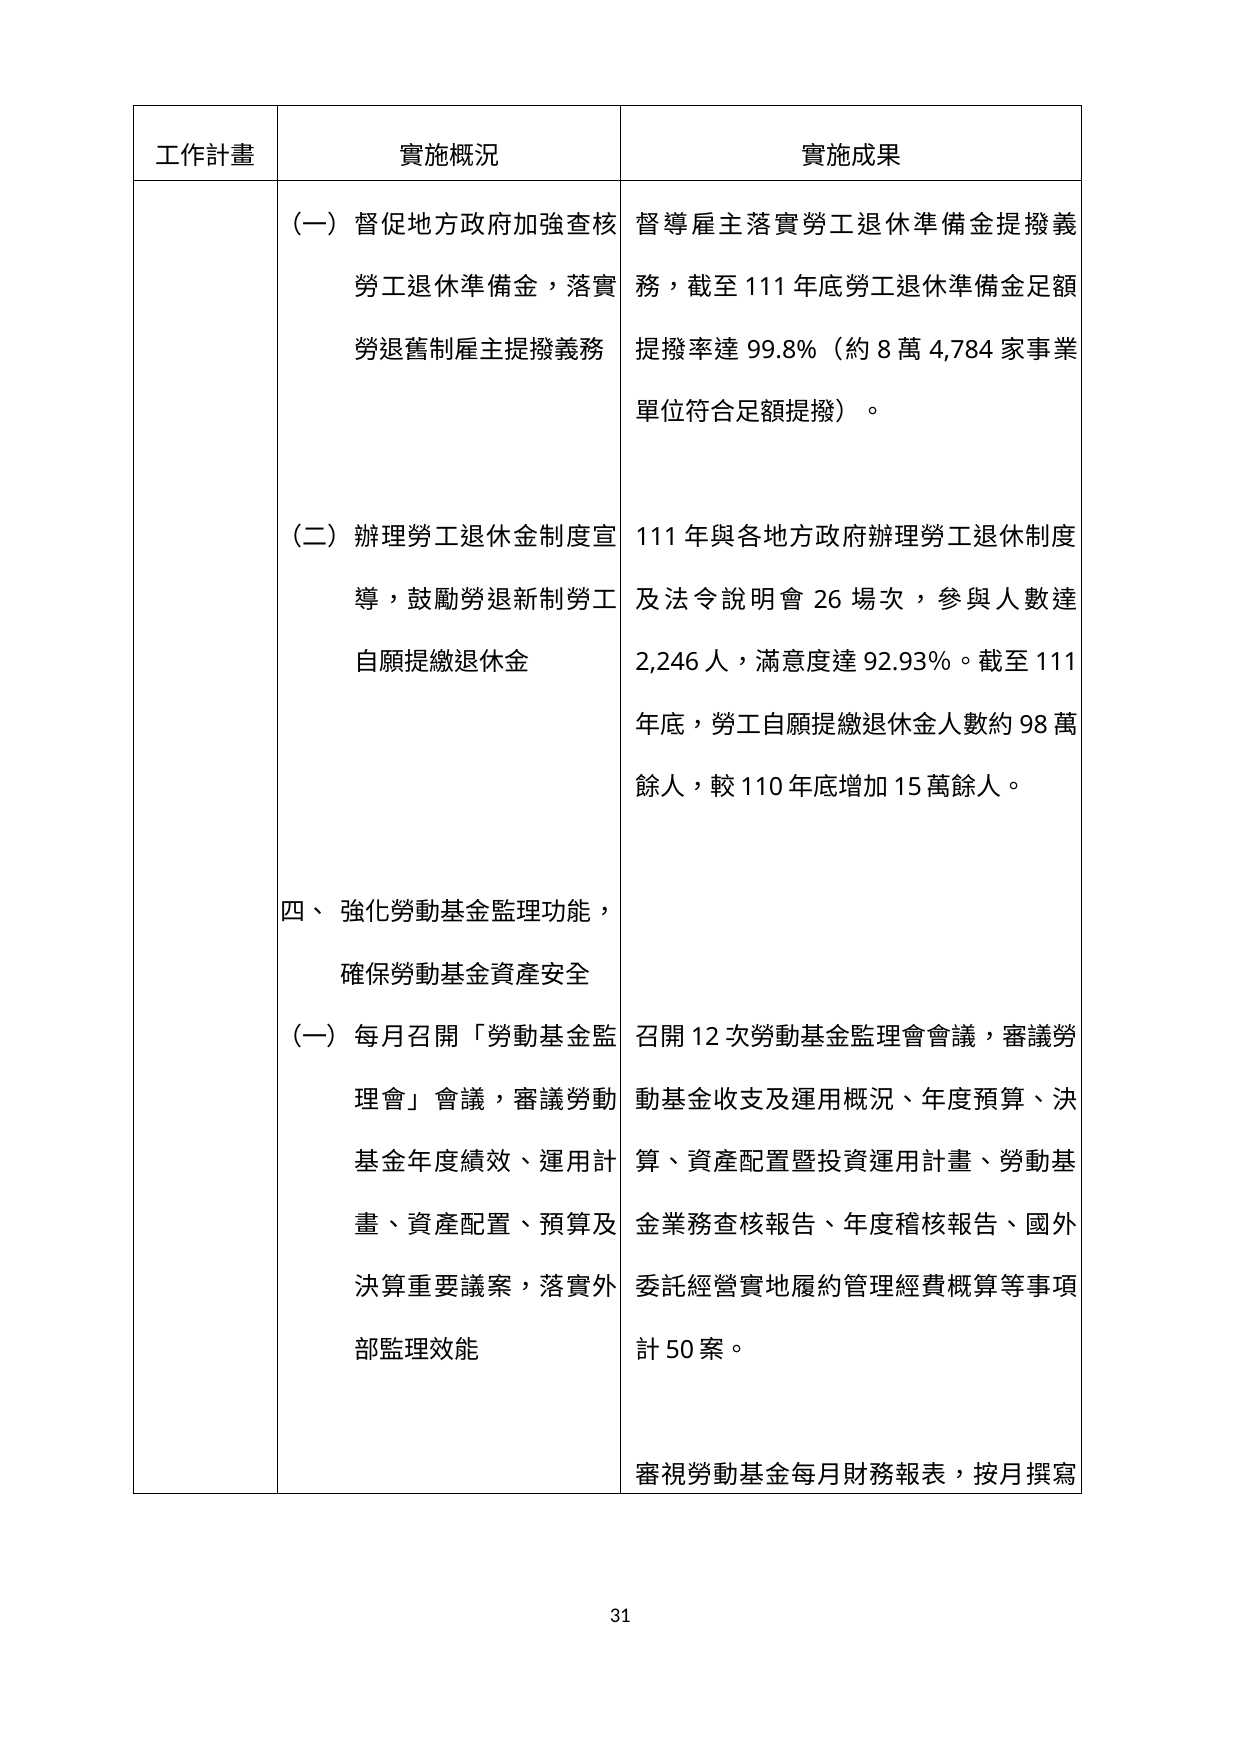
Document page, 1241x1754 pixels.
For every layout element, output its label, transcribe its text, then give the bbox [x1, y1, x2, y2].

table_cell 推動雇主提供哺（集）乳室及托兒設施措施 補助雇主辦理哺（集）乳室、托兒設施或提供托兒措施，協助員工子女托育 鼓勵雇主提供多元化托育服務，結合地方政府辦理相關觀摩座談、專家諮詢輔導 強化企業推動友善職場措施，促進員工工作與生活平衡 輔導及補助企業辦理友善職場措施，增進員工工作與生活平衡 支持企業建立員工協助方案機制，辦理教育訓練及專家入場輔導服務 落實勞退舊制雇主提撥準備金義務，鼓勵勞退新制勞工自提退休金 督促地方政府加強查核勞工退休準備金，落實勞退舊制雇主提撥義務 辦理勞工退休金制度宣導，鼓勵勞退新制勞工自願提繳退休金 強化勞動基金監理功能，確保勞動基金資產安全 每月召開「勞動基金監理會」會議，審議勞動基金年度績效、運用計畫、資產配置、預算及決算重要議案，落實外部監理效能 審視勞動基金投資績效及勞工退休基金收支等相關財務報表，加強日常監理基金資產、運用損益變動及相關法令遵循情形 辦理勞動基金收支、保管及運用業務實地查核，並追蹤外部查核勞動基金運用局內稽、內控及人員管理等執行情形，以強化勞動基金監理機制 [278, 181, 620, 1493]
table_header 實施成果 [621, 106, 1081, 180]
table_cell [134, 181, 277, 1493]
table_header 實施概況 [278, 106, 620, 180]
table_cell 督導雇主落實勞工退休準備金提撥義務，截至111年底勞工退休準備金足額提撥率達99.8%（約8萬4,784家事業單位符合足額提撥）。 111年與各地方政府辦理勞工退休制度及法令說明會26場次，參與人數達2,246人，滿意度達92.93％。截至111年底，勞工自願提繳退休金人數約98萬餘人，較110年底增加15萬餘人。 召開12次勞動基金監理會會議，審議勞動基金收支及運用概況、年度預算、決算、資產配置暨投資運用計畫、勞動基金業務查核報告、年度稽核報告、國外委託經營實地履約管理經費概算等事項計50案。 審視勞動基金每月財務報表，按月撰寫 [621, 181, 1081, 1493]
table_header 工作計畫 [134, 106, 277, 180]
